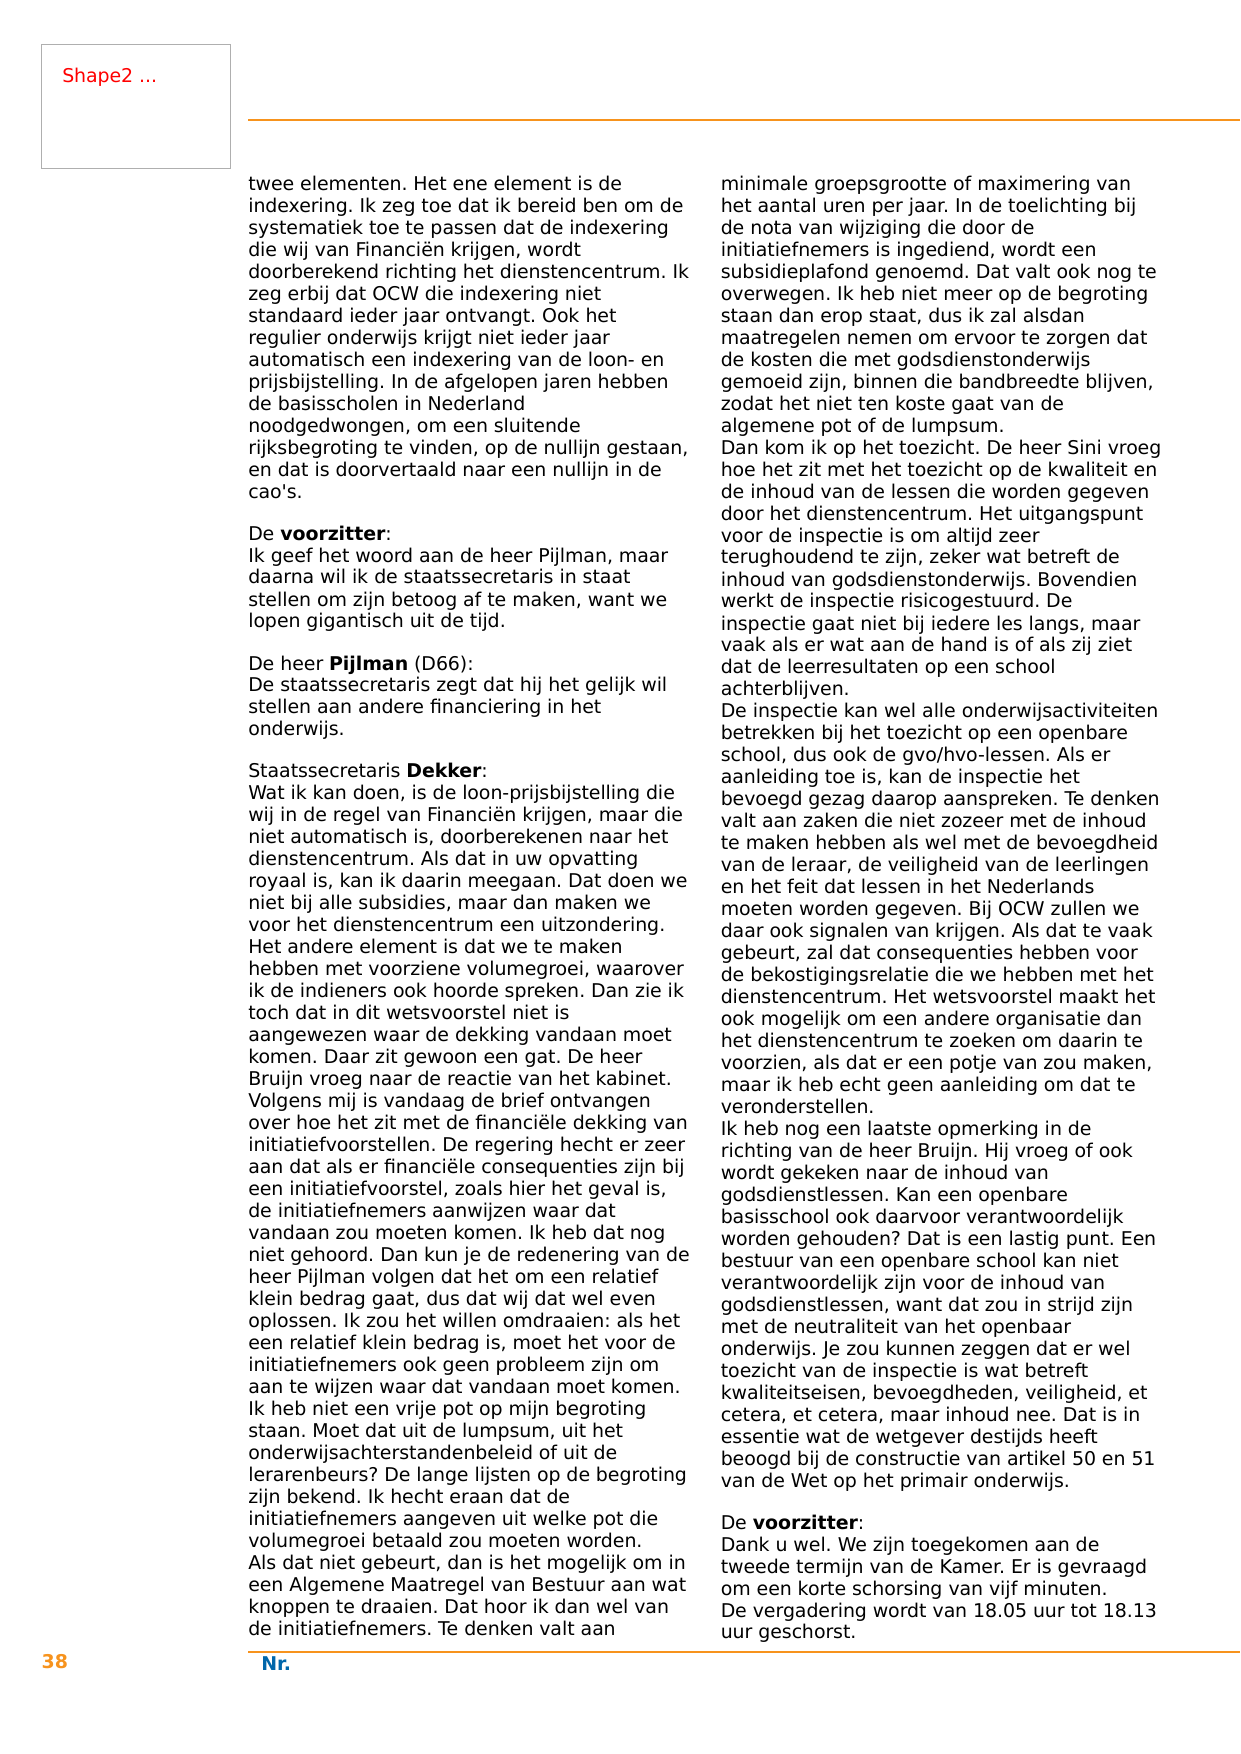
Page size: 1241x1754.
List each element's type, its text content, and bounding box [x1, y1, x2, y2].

text Wat ik kan doen, is de loon-prijsbijstelling die wij in de regel van Financiën krijgen, maar die niet automatisch is, doorberekenen naar het dienstencentrum. Als dat in uw opvatting royaal is, kan ik daarin meegaan. Dat doen we niet bij alle subsidies, maar dan maken we voor het dienstencentrum een uitzondering. [248, 782, 691, 936]
text De vergadering wordt van 18.05 uur tot 18.13 uur geschorst. [721, 1599, 1163, 1643]
text minimale groepsgrootte of maximering van het aantal uren per jaar. In de toelichting bij de nota van wijziging die door de initiatiefnemers is ingediend, wordt een subsidieplafond genoemd. Dat valt ook nog te overwegen. Ik heb niet meer op de begroting staan dan erop staat, dus ik zal alsdan maatregelen nemen om ervoor te zorgen dat de kosten die met godsdienstonderwijs gemoeid zijn, binnen die bandbreedte blijven, zodat het niet ten koste gaat van de algemene pot of de lumpsum. [721, 173, 1163, 437]
text De voorzitter: [248, 522, 691, 544]
text De inspectie kan wel alle onderwijsactiviteiten betrekken bij het toezicht op een openbare school, dus ook de gvo/hvo-lessen. Als er aanleiding toe is, kan de inspectie het bevoegd gezag daarop aanspreken. Te denken valt aan zaken die niet zozeer met de inhoud te maken hebben als wel met de bevoegdheid van de leraar, de veiligheid van de leerlingen en het feit dat lessen in het Nederlands moeten worden gegeven. Bij OCW zullen we daar ook signalen van krijgen. Als dat te vaak gebeurt, zal dat consequenties hebben voor de bekostigingsrelatie die we hebben met het dienstencentrum. Het wetsvoorstel maakt het ook mogelijk om een andere organisatie dan het dienstencentrum te zoeken om daarin te voorzien, als dat er een potje van zou maken, maar ik heb echt geen aanleiding om dat te veronderstellen. [721, 700, 1163, 1118]
text Het andere element is dat we te maken hebben met voorziene volumegroei, waarover ik de indieners ook hoorde spreken. Dan zie ik toch dat in dit wetsvoorstel niet is aangewezen waar de dekking vandaan moet komen. Daar zit gewoon een gat. De heer Bruijn vroeg naar de reactie van het kabinet. Volgens mij is vandaag de brief ontvangen over hoe het zit met de financiële dekking van initiatiefvoorstellen. De regering hecht er zeer aan dat als er financiële consequenties zijn bij een initiatiefvoorstel, zoals hier het geval is, de initiatiefnemers aanwijzen waar dat vandaan zou moeten komen. Ik heb dat nog niet gehoord. Dan kun je de redenering van de heer Pijlman volgen dat het om een relatief klein bedrag gaat, dus dat wij dat wel even oplossen. Ik zou het willen omdraaien: als het een relatief klein bedrag is, moet het voor de initiatiefnemers ook geen probleem zijn om aan te wijzen waar dat vandaan moet komen. Ik heb niet een vrije pot op mijn begroting staan. Moet dat uit de lumpsum, uit het onderwijsachterstandenbeleid of uit de lerarenbeurs? De lange lijsten op de begroting zijn bekend. Ik hecht eraan dat de initiatiefnemers aangeven uit welke pot die volumegroei betaald zou moeten worden. [248, 936, 691, 1552]
text Dan kom ik op het toezicht. De heer Sini vroeg hoe het zit met het toezicht op de kwaliteit en de inhoud van de lessen die worden gegeven door het dienstencentrum. Het uitgangspunt voor de inspectie is om altijd zeer terughoudend te zijn, zeker wat betreft de inhoud van godsdienstonderwijs. Bovendien werkt de inspectie risicogestuurd. De inspectie gaat niet bij iedere les langs, maar vaak als er wat aan de hand is of als zij ziet dat de leerresultaten op een school achterblijven. [721, 437, 1163, 700]
text De heer Pijlman (D66): [248, 652, 691, 674]
text Staatssecretaris Dekker: [248, 760, 691, 782]
text Ik geef het woord aan de heer Pijlman, maar daarna wil ik de staatssecretaris in staat stellen om zijn betoog af te maken, want we lopen gigantisch uit de tijd. [248, 544, 691, 632]
text Als dat niet gebeurt, dan is het mogelijk om in een Algemene Maatregel van Bestuur aan wat knoppen te draaien. Dat hoor ik dan wel van de initiatiefnemers. Te denken valt aan [248, 1552, 691, 1639]
text Dank u wel. We zijn toegekomen aan de tweede termijn van de Kamer. Er is gevraagd om een korte schorsing van vijf minuten. [721, 1533, 1163, 1599]
text De staatssecretaris zegt dat hij het gelijk wil stellen aan andere financiering in het onderwijs. [248, 674, 691, 740]
text De voorzitter: [721, 1512, 1163, 1533]
text twee elementen. Het ene element is de indexering. Ik zeg toe dat ik bereid ben om de systematiek toe te passen dat de indexering die wij van Financiën krijgen, wordt doorberekend richting het dienstencentrum. Ik zeg erbij dat OCW die indexering niet standaard ieder jaar ontvangt. Ook het regulier onderwijs krijgt niet ieder jaar automatisch een indexering van de loon- en prijsbijstelling. In de afgelopen jaren hebben de basisscholen in Nederland noodgedwongen, om een sluitende rijksbegroting te vinden, op de nullijn gestaan, en dat is doorvertaald naar een nullijn in de cao's. [248, 173, 691, 502]
text Ik heb nog een laatste opmerking in de richting van de heer Bruijn. Hij vroeg of ook wordt gekeken naar de inhoud van godsdienstlessen. Kan een openbare basisschool ook daarvoor verantwoordelijk worden gehouden? Dat is een lastig punt. Een bestuur van een openbare school kan niet verantwoordelijk zijn voor de inhoud van godsdienstlessen, want dat zou in strijd zijn met de neutraliteit van het openbaar onderwijs. Je zou kunnen zeggen dat er wel toezicht van de inspectie is wat betreft kwaliteitseisen, bevoegdheden, veiligheid, et cetera, et cetera, maar inhoud nee. Dat is in essentie wat de wetgever destijds heeft beoogd bij de constructie van artikel 50 en 51 van de Wet op het primair onderwijs. [721, 1118, 1163, 1492]
